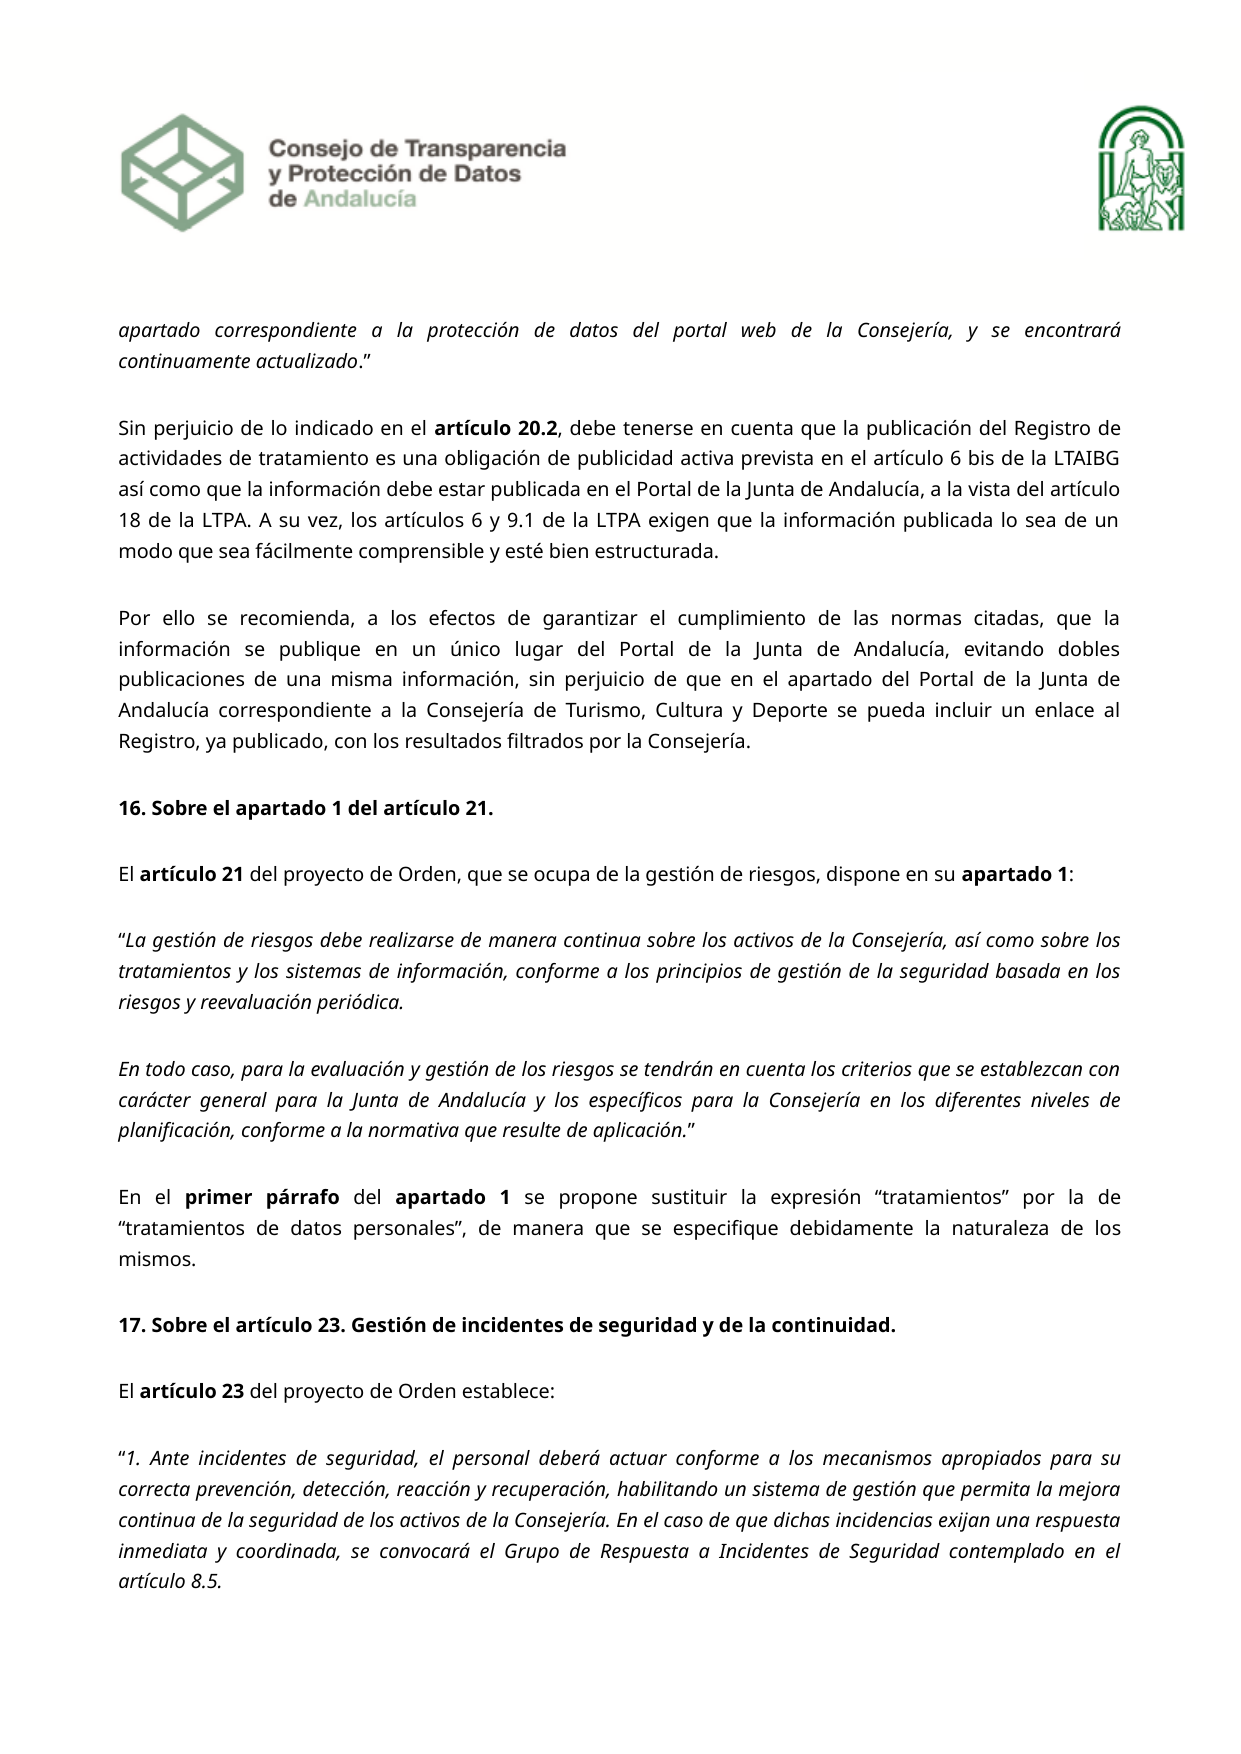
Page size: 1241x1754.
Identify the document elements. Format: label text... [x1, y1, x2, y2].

text El artículo 21 del proyecto de Orden, que se ocupa de la gestión de riesgos, dispone en su apartado 1: [118, 860, 1122, 887]
text En todo caso, para la evaluación y gestión de los riesgos se tendrán en cuenta los criterios que se establezcan con carácter general para la Junta de Andalucía y los específicos para la Consejería en los diferentes niveles de planificación, conforme a la normativa que resulte de aplicación.” [118, 1055, 1122, 1144]
text El artículo 23 del proyecto de Orden establece: [118, 1378, 1122, 1405]
text 16. Sobre el apartado 1 del artículo 21. [118, 794, 1122, 821]
text En el primer párrafo del apartado 1 se propone sustituir la expresión “tratamientos” por la de “tratamientos de datos personales”, de manera que se especifique debidamente la naturaleza de los mismos. [118, 1183, 1122, 1272]
text apartado correspondiente a la protección de datos del portal web de la Consejería, y se encontrará continuamente actualizado.” [118, 313, 1122, 374]
text Sin perjuicio de lo indicado en el artículo 20.2, debe tenerse en cuenta que la publicación del Registro de actividades de tratamiento es una obligación de publicidad activa prevista en el artículo 6 bis de la LTAIBG así como que la información debe estar publicada en el Portal de la Junta de Andalucía, a la vista del artículo 18 de la LTPA. A su vez, los artículos 6 y 9.1 de la LTPA exigen que la información publicada lo sea de un modo que sea fácilmente comprensible y esté bien estructurada. [118, 414, 1122, 564]
text “1. Ante incidentes de seguridad, el personal deberá actuar conforme a los mecanismos apropiados para su correcta prevención, detección, reacción y recuperación, habilitando un sistema de gestión que permita la mejora continua de la seguridad de los activos de la Consejería. En el caso de que dichas incidencias exijan una respuesta inmediata y coordinada, se convocará el Grupo de Respuesta a Incidentes de Seguridad contemplado en el artículo 8.5. [118, 1444, 1122, 1595]
text Por ello se recomienda, a los efectos de garantizar el cumplimiento de las normas citadas, que la información se publique en un único lugar del Portal de la Junta de Andalucía, evitando dobles publicaciones de una misma información, sin perjuicio de que en el apartado del Portal de la Junta de Andalucía correspondiente a la Consejería de Turismo, Cultura y Deporte se pueda incluir un enlace al Registro, ya publicado, con los resultados filtrados por la Consejería. [118, 604, 1122, 754]
text 17. Sobre el artículo 23. Gestión de incidentes de seguridad y de la continuidad. [118, 1311, 1122, 1338]
text “La gestión de riesgos debe realizarse de manera continua sobre los activos de la Consejería, así como sobre los tratamientos y los sistemas de información, conforme a los principios de gestión de la seguridad basada en los riesgos y reevaluación periódica. [118, 927, 1122, 1016]
